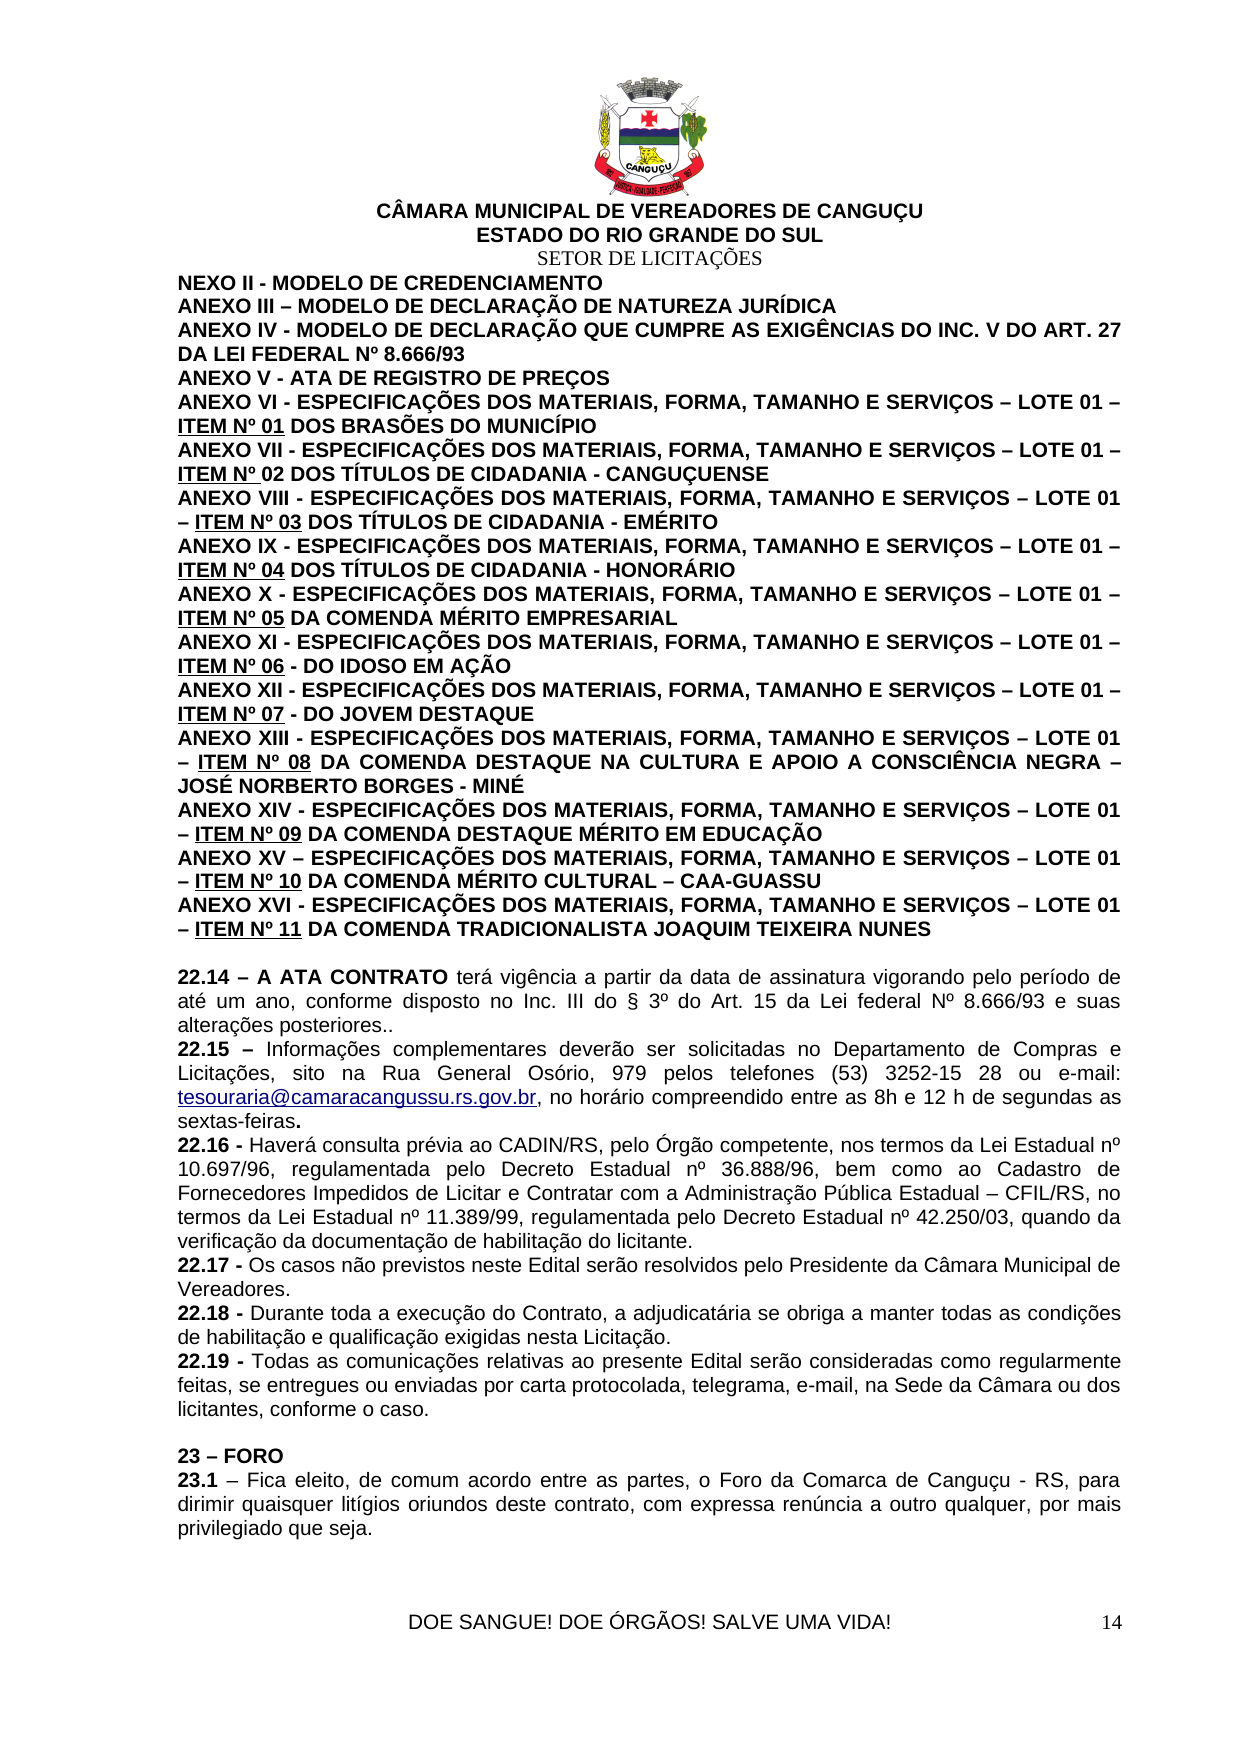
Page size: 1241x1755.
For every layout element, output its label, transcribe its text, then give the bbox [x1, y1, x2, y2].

subtitle 23 – FORO [177, 1444, 1122, 1468]
subtitle ANEXO XIV - ESPECIFICAÇÕES DOS MATERIAIS, FORMA, TAMANHO E SERVIÇOS – LOTE 01 – ITEM Nº 09 DA COMENDA DESTAQUE MÉRITO EM EDUCAÇÃO [177, 797, 1122, 845]
subtitle 22.14 – A ATA CONTRATO terá vigência a partir da data de assinatura vigorando pelo período de até um ano, conforme disposto no Inc. III do § 3º do Art. 15 da Lei federal Nº 8.666/93 e suas alterações posteriores.. [177, 965, 1122, 1037]
subtitle ANEXO XI - ESPECIFICAÇÕES DOS MATERIAIS, FORMA, TAMANHO E SERVIÇOS – LOTE 01 – ITEM Nº 06 - DO IDOSO EM AÇÃO [177, 630, 1122, 678]
subtitle ANEXO III – MODELO DE DECLARAÇÃO DE NATUREZA JURÍDICA [177, 294, 1122, 318]
subtitle ANEXO XII - ESPECIFICAÇÕES DOS MATERIAIS, FORMA, TAMANHO E SERVIÇOS – LOTE 01 – ITEM Nº 07 - DO JOVEM DESTAQUE [177, 678, 1122, 726]
subtitle ANEXO VII - ESPECIFICAÇÕES DOS MATERIAIS, FORMA, TAMANHO E SERVIÇOS – LOTE 01 – ITEM Nº 02 DOS TÍTULOS DE CIDADANIA - CANGUÇUENSE [177, 438, 1122, 486]
subtitle NEXO II - MODELO DE CREDENCIAMENTO [177, 270, 1122, 294]
subtitle ANEXO XIII - ESPECIFICAÇÕES DOS MATERIAIS, FORMA, TAMANHO E SERVIÇOS – LOTE 01 – ITEM Nº 08 DA COMENDA DESTAQUE NA CULTURA E APOIO A CONSCIÊNCIA NEGRA – JOSÉ NORBERTO BORGES - MINÉ [177, 726, 1122, 797]
subtitle ANEXO XVI - ESPECIFICAÇÕES DOS MATERIAIS, FORMA, TAMANHO E SERVIÇOS – LOTE 01 – ITEM Nº 11 DA COMENDA TRADICIONALISTA JOAQUIM TEIXEIRA NUNES [177, 893, 1122, 941]
subtitle ANEXO IX - ESPECIFICAÇÕES DOS MATERIAIS, FORMA, TAMANHO E SERVIÇOS – LOTE 01 – ITEM Nº 04 DOS TÍTULOS DE CIDADANIA - HONORÁRIO [177, 534, 1122, 582]
subtitle ANEXO IV - MODELO DE DECLARAÇÃO QUE CUMPRE AS EXIGÊNCIAS DO INC. V DO ART. 27 DA LEI FEDERAL Nº 8.666/93 [177, 318, 1122, 366]
subtitle ANEXO V - ATA DE REGISTRO DE PREÇOS [177, 366, 1122, 390]
subtitle 23.1 – Fica eleito, de comum acordo entre as partes, o Foro da Comarca de Canguçu - RS, para dirimir quaisquer litígios oriundos deste contrato, com expressa renúncia a outro qualquer, por mais privilegiado que seja. [177, 1468, 1122, 1540]
subtitle ANEXO VIII - ESPECIFICAÇÕES DOS MATERIAIS, FORMA, TAMANHO E SERVIÇOS – LOTE 01 – ITEM Nº 03 DOS TÍTULOS DE CIDADANIA - EMÉRITO [177, 486, 1122, 534]
subtitle ANEXO X - ESPECIFICAÇÕES DOS MATERIAIS, FORMA, TAMANHO E SERVIÇOS – LOTE 01 – ITEM Nº 05 DA COMENDA MÉRITO EMPRESARIAL [177, 582, 1122, 630]
subtitle ANEXO XV – ESPECIFICAÇÕES DOS MATERIAIS, FORMA, TAMANHO E SERVIÇOS – LOTE 01 – ITEM Nº 10 DA COMENDA MÉRITO CULTURAL – CAA-GUASSU [177, 845, 1122, 893]
subtitle 22.18 - Durante toda a execução do Contrato, a adjudicatária se obriga a manter todas as condições de habilitação e qualificação exigidas nesta Licitação. [177, 1301, 1122, 1348]
subtitle 22.15 – Informações complementares deverão ser solicitadas no Departamento de Compras e Licitações, sito na Rua General Osório, 979 pelos telefones (53) 3252-15 28 ou e-mail: tesouraria@camaracangussu.rs.gov.br, no horário compreendido entre as 8h e 12 h de segundas as sextas-feiras. [177, 1037, 1122, 1133]
subtitle ANEXO VI - ESPECIFICAÇÕES DOS MATERIAIS, FORMA, TAMANHO E SERVIÇOS – LOTE 01 – ITEM Nº 01 DOS BRASÕES DO MUNICÍPIO [177, 390, 1122, 438]
subtitle 22.17 - Os casos não previstos neste Edital serão resolvidos pelo Presidente da Câmara Municipal de Vereadores. [177, 1253, 1122, 1301]
subtitle 22.16 - Haverá consulta prévia ao CADIN/RS, pelo Órgão competente, nos termos da Lei Estadual nº 10.697/96, regulamentada pelo Decreto Estadual nº 36.888/96, bem como ao Cadastro de Fornecedores Impedidos de Licitar e Contratar com a Administração Pública Estadual – CFIL/RS, no termos da Lei Estadual nº 11.389/99, regulamentada pelo Decreto Estadual nº 42.250/03, quando da verificação da documentação de habilitação do licitante. [177, 1133, 1122, 1253]
subtitle 22.19 - Todas as comunicações relativas ao presente Edital serão consideradas como regularmente feitas, se entregues ou enviadas por carta protocolada, telegrama, e-mail, na Sede da Câmara ou dos licitantes, conforme o caso. [177, 1348, 1122, 1420]
